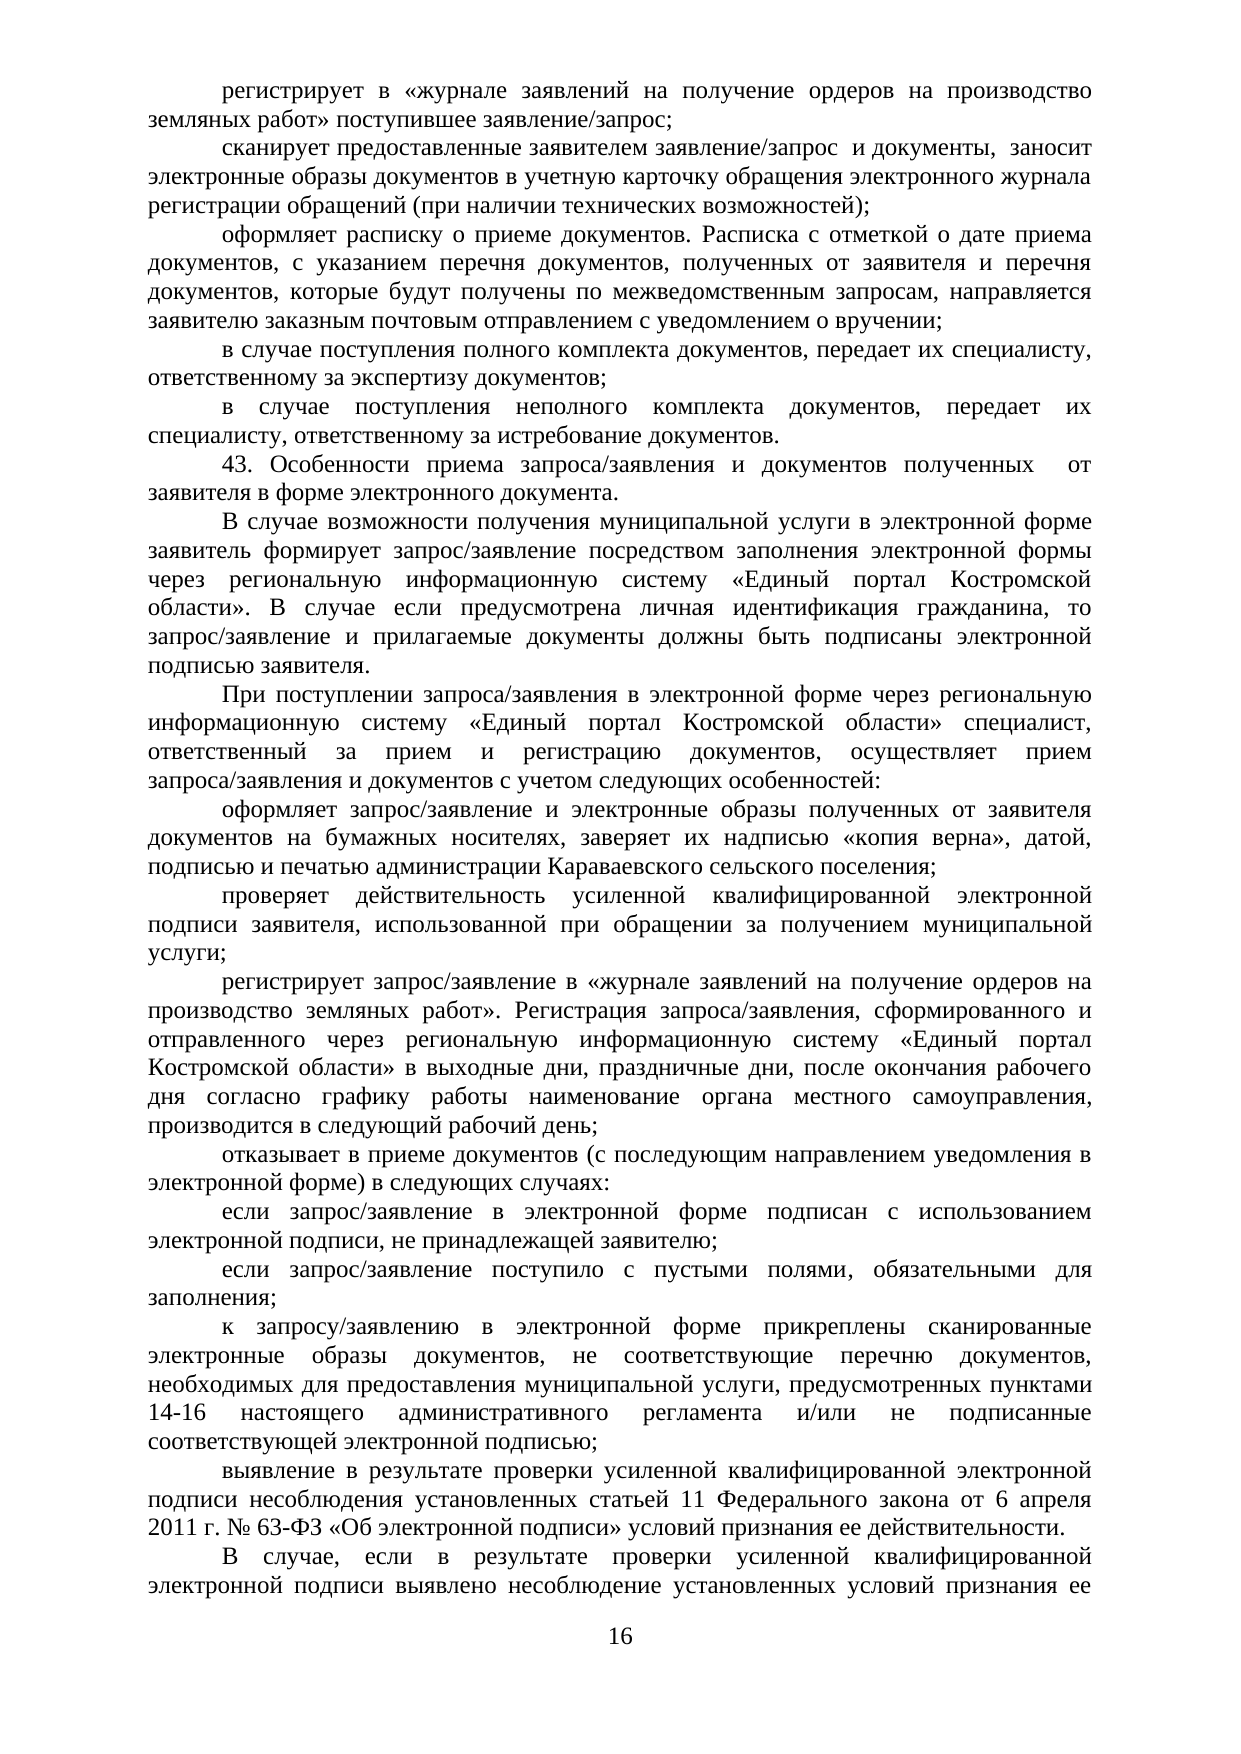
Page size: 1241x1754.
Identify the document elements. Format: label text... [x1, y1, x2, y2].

text При поступлении запроса/заявления в электронной форме через региональную информационную систему «Единый портал Костромской области» специалист, ответственный за прием и регистрацию документов, осуществляет прием запроса/заявления и документов с учетом следующих особенностей: [148, 679, 1092, 794]
text сканирует предоставленные заявителем заявление/запрос и документы, заносит электронные образы документов в учетную карточку обращения электронного журнала регистрации обращений (при наличии технических возможностей); [148, 132, 1092, 219]
text В случае, если в результате проверки усиленной квалифицированной электронной подписи выявлено несоблюдение установленных условий признания ее [148, 1541, 1092, 1599]
text регистрирует запрос/заявление в «журнале заявлений на получение ордеров на производство земляных работ». Регистрация запроса/заявления, сформированного и отправленного через региональную информационную систему «Единый портал Костромской области» в выходные дни, праздничные дни, после окончания рабочего дня согласно графику работы наименование органа местного самоуправления, производится в следующий рабочий день; [148, 966, 1092, 1139]
text 43. Особенности приема запроса/заявления и документов полученных от заявителя в форме электронного документа. [148, 449, 1092, 506]
text если запрос/заявление поступило с пустыми полями, обязательными для заполнения; [148, 1254, 1092, 1311]
text В случае возможности получения муниципальной услуги в электронной форме заявитель формирует запрос/заявление посредством заполнения электронной формы через региональную информационную систему «Единый портал Костромской области». В случае если предусмотрена личная идентификация гражданина, то запрос/заявление и прилагаемые документы должны быть подписаны электронной подписью заявителя. [148, 506, 1092, 679]
text оформляет запрос/заявление и электронные образы полученных от заявителя документов на бумажных носителях, заверяет их надписью «копия верна», датой, подписью и печатью администрации Караваевского сельского поселения; [148, 794, 1092, 880]
text в случае поступления неполного комплекта документов, передает их специалисту, ответственному за истребование документов. [148, 391, 1092, 449]
text выявление в результате проверки усиленной квалифицированной электронной подписи несоблюдения установленных статьей 11 Федерального закона от 6 апреля 2011 г. № 63-ФЗ «Об электронной подписи» условий признания ее действительности. [148, 1455, 1092, 1541]
text оформляет расписку о приеме документов. Расписка с отметкой о дате приема документов, с указанием перечня документов, полученных от заявителя и перечня документов, которые будут получены по межведомственным запросам, направляется заявителю заказным почтовым отправлением с уведомлением о вручении; [148, 219, 1092, 334]
text в случае поступления полного комплекта документов, передает их специалисту, ответственному за экспертизу документов; [148, 334, 1092, 391]
text если запрос/заявление в электронной форме подписан с использованием электронной подписи, не принадлежащей заявителю; [148, 1196, 1092, 1254]
text проверяет действительность усиленной квалифицированной электронной подписи заявителя, использованной при обращении за получением муниципальной услуги; [148, 880, 1092, 966]
text к запросу/заявлению в электронной форме прикреплены сканированные электронные образы документов, не соответствующие перечню документов, необходимых для предоставления муниципальной услуги, предусмотренных пунктами 14-16 настоящего административного регламента и/или не подписанные соответствующей электронной подписью; [148, 1311, 1092, 1455]
text регистрирует в «журнале заявлений на получение ордеров на производство земляных работ» поступившее заявление/запрос; [148, 75, 1092, 132]
text отказывает в приеме документов (с последующим направлением уведомления в электронной форме) в следующих случаях: [148, 1139, 1092, 1196]
